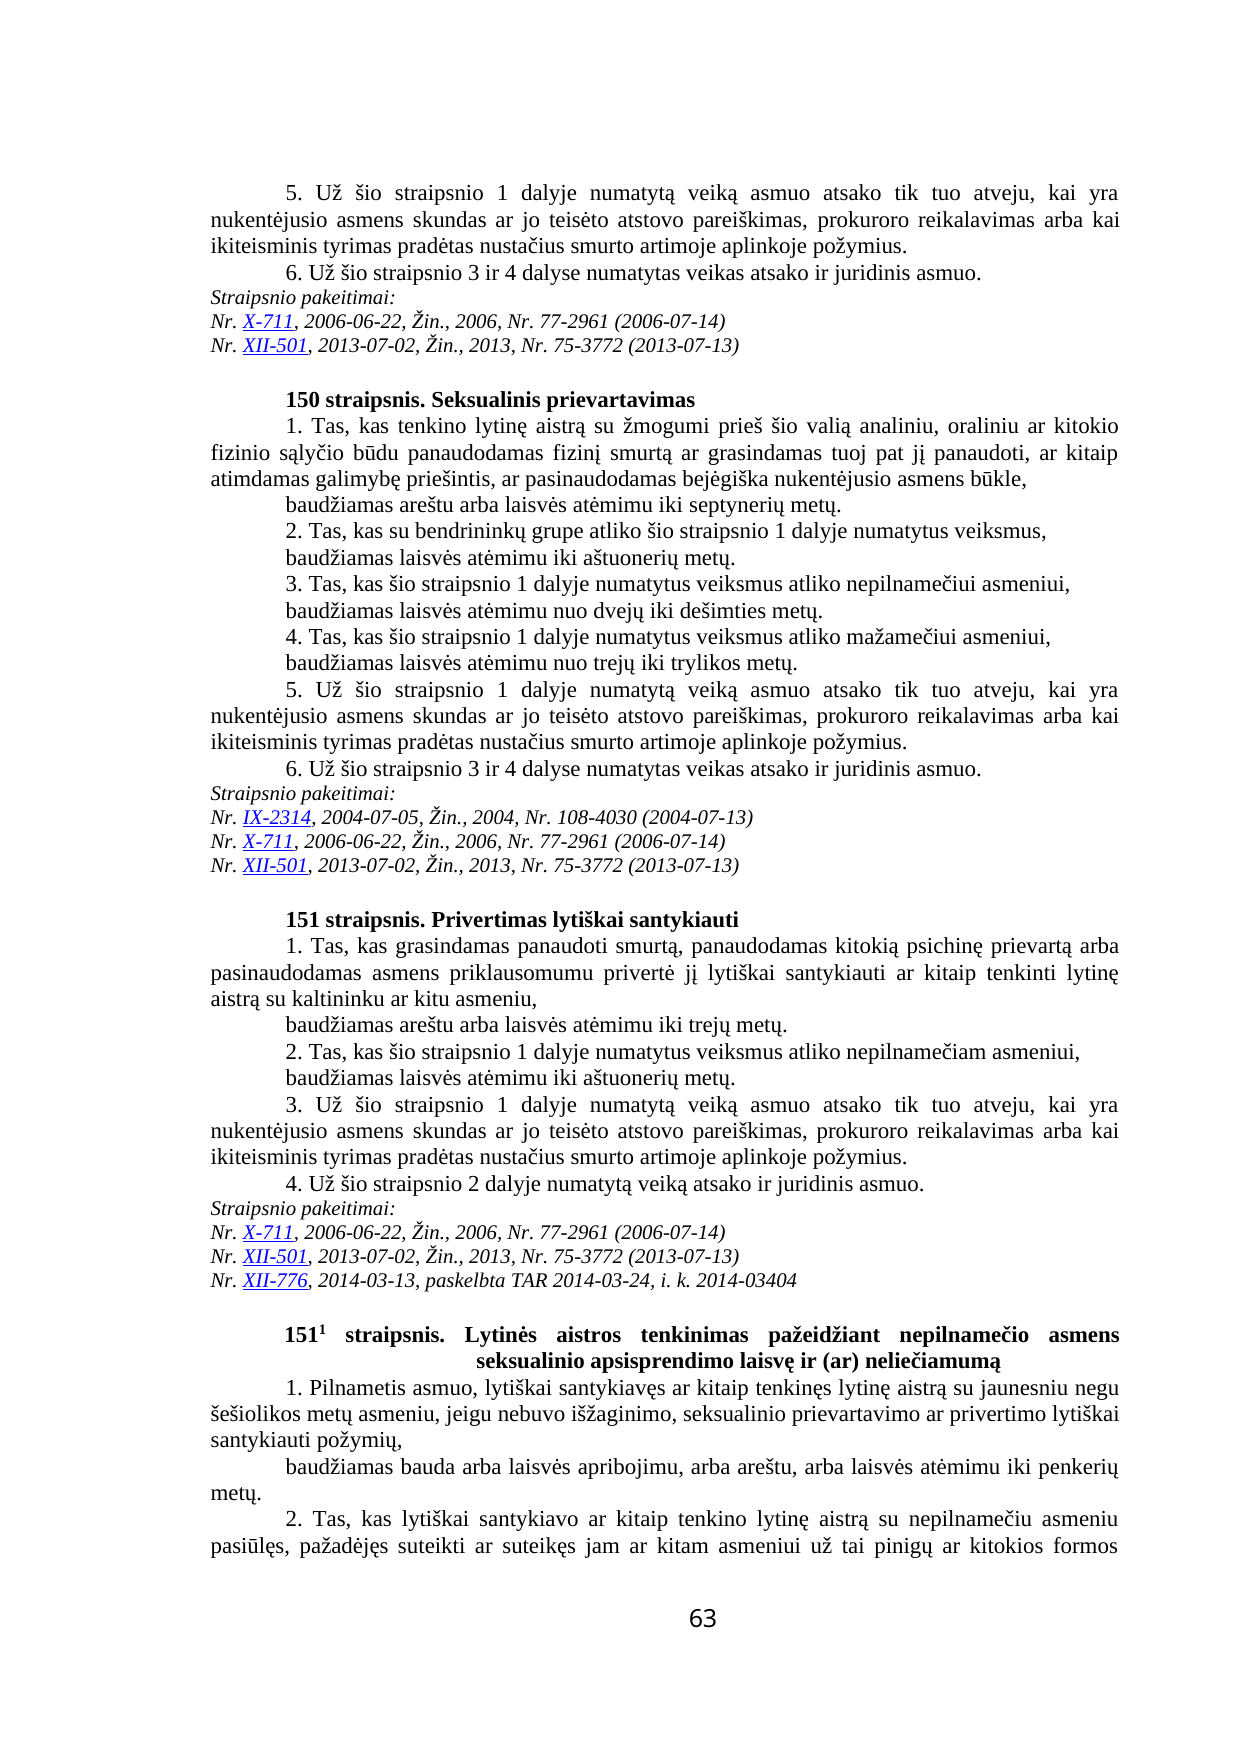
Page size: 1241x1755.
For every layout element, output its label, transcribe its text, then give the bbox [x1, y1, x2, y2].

text 6. Už šio straipsnio 3 ir 4 dalyse numatytas veikas atsako ir juridinis asmuo. [210, 755, 1120, 781]
text 6. Už šio straipsnio 3 ir 4 dalyse numatytas veikas atsako ir juridinis asmuo. [210, 258, 1120, 285]
text Nr. XII-501, 2013-07-02, Žin., 2013, Nr. 75-3772 (2013-07-13) [210, 1244, 1120, 1268]
text baudžiamas bauda arba laisvės apribojimu, arba areštu, arba laisvės atėmimu iki penkerių metų. [210, 1453, 1120, 1506]
text 3. Už šio straipsnio 1 dalyje numatytą veiką asmuo atsako tik tuo atveju, kai yra nukentėjusio asmens skundas ar jo teisėto atstovo pareiškimas, prokuroro reikalavimas arba kai ikiteisminis tyrimas pradėtas nustačius smurto artimoje aplinkoje požymius. [210, 1091, 1120, 1170]
text Straipsnio pakeitimai: [210, 1196, 1120, 1220]
text 2. Tas, kas su bendrininkų grupe atliko šio straipsnio 1 dalyje numatytus veiksmus, [210, 518, 1120, 544]
text 1. Pilnametis asmuo, lytiškai santykiavęs ar kitaip tenkinęs lytinę aistrą su jaunesniu negu šešiolikos metų asmeniu, jeigu nebuvo išžaginimo, seksualinio prievartavimo ar privertimo lytiškai santykiauti požymių, [210, 1374, 1120, 1453]
text 5. Už šio straipsnio 1 dalyje numatytą veiką asmuo atsako tik tuo atveju, kai yra nukentėjusio asmens skundas ar jo teisėto atstovo pareiškimas, prokuroro reikalavimas arba kai ikiteisminis tyrimas pradėtas nustačius smurto artimoje aplinkoje požymius. [210, 179, 1120, 258]
text Nr. IX-2314, 2004-07-05, Žin., 2004, Nr. 108-4030 (2004-07-13) [210, 805, 1120, 829]
text 150 straipsnis. Seksualinis prievartavimas [210, 386, 1120, 412]
text 5. Už šio straipsnio 1 dalyje numatytą veiką asmuo atsako tik tuo atveju, kai yra nukentėjusio asmens skundas ar jo teisėto atstovo pareiškimas, prokuroro reikalavimas arba kai ikiteisminis tyrimas pradėtas nustačius smurto artimoje aplinkoje požymius. [210, 676, 1120, 755]
text 1. Tas, kas tenkino lytinę aistrą su žmogumi prieš šio valią analiniu, oraliniu ar kitokio fizinio sąlyčio būdu panaudodamas fizinį smurtą ar grasindamas tuoj pat jį panaudoti, ar kitaip atimdamas galimybę priešintis, ar pasinaudodamas bejėgiška nukentėjusio asmens būkle, [210, 412, 1120, 491]
text 1511 straipsnis. Lytinės aistros tenkinimas pažeidžiant nepilnamečio asmens seksualinio apsisprendimo laisvę ir (ar) neliečiamumą [284, 1321, 1120, 1374]
text Nr. X-711, 2006-06-22, Žin., 2006, Nr. 77-2961 (2006-07-14) [210, 829, 1120, 853]
text baudžiamas laisvės atėmimu nuo trejų iki trylikos metų. [210, 649, 1120, 676]
text 151 straipsnis. Privertimas lytiškai santykiauti [210, 906, 1120, 932]
text Nr. XII-776, 2014-03-13, paskelbta TAR 2014-03-24, i. k. 2014-03404 [210, 1268, 1120, 1292]
text 1. Tas, kas grasindamas panaudoti smurtą, panaudodamas kitokią psichinę prievartą arba pasinaudodamas asmens priklausomumu privertė jį lytiškai santykiauti ar kitaip tenkinti lytinę aistrą su kaltininku ar kitu asmeniu, [210, 932, 1120, 1012]
text Nr. XII-501, 2013-07-02, Žin., 2013, Nr. 75-3772 (2013-07-13) [210, 853, 1120, 877]
text 2. Tas, kas lytiškai santykiavo ar kitaip tenkino lytinę aistrą su nepilnamečiu asmeniu pasiūlęs, pažadėjęs suteikti ar suteikęs jam ar kitam asmeniui už tai pinigų ar kitokios formos [210, 1506, 1120, 1558]
text Nr. X-711, 2006-06-22, Žin., 2006, Nr. 77-2961 (2006-07-14) [210, 309, 1120, 333]
text baudžiamas laisvės atėmimu nuo dvejų iki dešimties metų. [210, 597, 1120, 623]
text Nr. XII-501, 2013-07-02, Žin., 2013, Nr. 75-3772 (2013-07-13) [210, 333, 1120, 357]
text Nr. X-711, 2006-06-22, Žin., 2006, Nr. 77-2961 (2006-07-14) [210, 1220, 1120, 1244]
text 3. Tas, kas šio straipsnio 1 dalyje numatytus veiksmus atliko nepilnamečiui asmeniui, [210, 570, 1120, 597]
text Straipsnio pakeitimai: [210, 781, 1120, 805]
text 4. Už šio straipsnio 2 dalyje numatytą veiką atsako ir juridinis asmuo. [210, 1170, 1120, 1196]
text 2. Tas, kas šio straipsnio 1 dalyje numatytus veiksmus atliko nepilnamečiam asmeniui, [210, 1038, 1120, 1064]
text baudžiamas areštu arba laisvės atėmimu iki septynerių metų. [210, 491, 1120, 518]
text 4. Tas, kas šio straipsnio 1 dalyje numatytus veiksmus atliko mažamečiui asmeniui, [210, 623, 1120, 649]
text baudžiamas laisvės atėmimu iki aštuonerių metų. [210, 544, 1120, 570]
text Straipsnio pakeitimai: [210, 285, 1120, 309]
text baudžiamas laisvės atėmimu iki aštuonerių metų. [210, 1064, 1120, 1091]
text baudžiamas areštu arba laisvės atėmimu iki trejų metų. [210, 1012, 1120, 1038]
